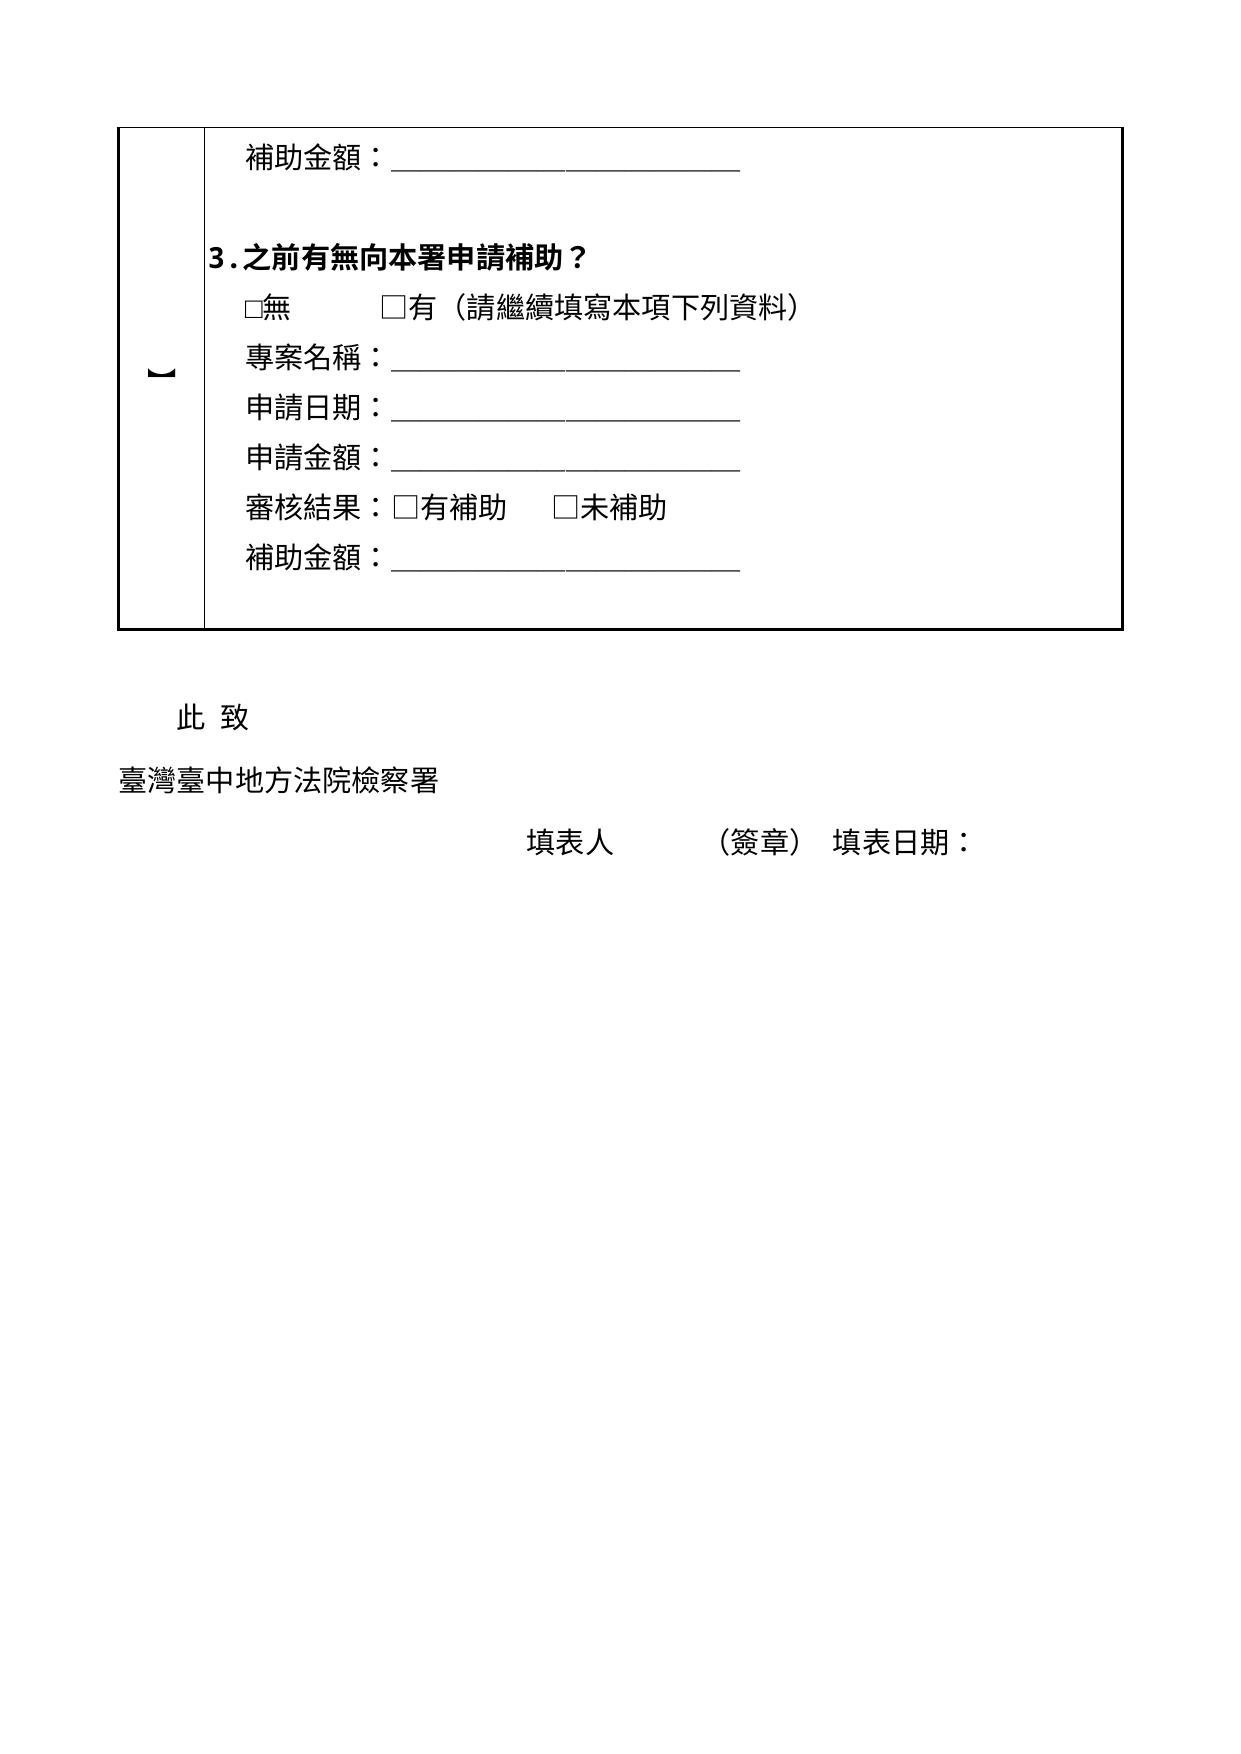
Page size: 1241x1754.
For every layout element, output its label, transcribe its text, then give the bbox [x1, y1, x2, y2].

text 臺灣臺中地方法院檢察署 [118, 756, 1122, 800]
table_cell 補助金額：＿＿＿＿＿＿＿＿＿＿＿＿ 3.之前有無向本署申請補助？ □無 □有（請繼續填寫本項下列資料） 專案名稱：＿＿＿＿＿＿＿＿＿＿＿＿ 申請日期：＿＿＿＿＿＿＿＿＿＿＿＿ 申請金額：＿＿＿＿＿＿＿＿＿＿＿＿ 審核結果：□有補助 □未補助 補助金額：＿＿＿＿＿＿＿＿＿＿＿＿ [205, 128, 1121, 628]
text 此 致 [118, 694, 1122, 737]
table_cell ︼ [120, 128, 204, 628]
text 填表人 （簽章） 填表日期： [468, 819, 1122, 862]
